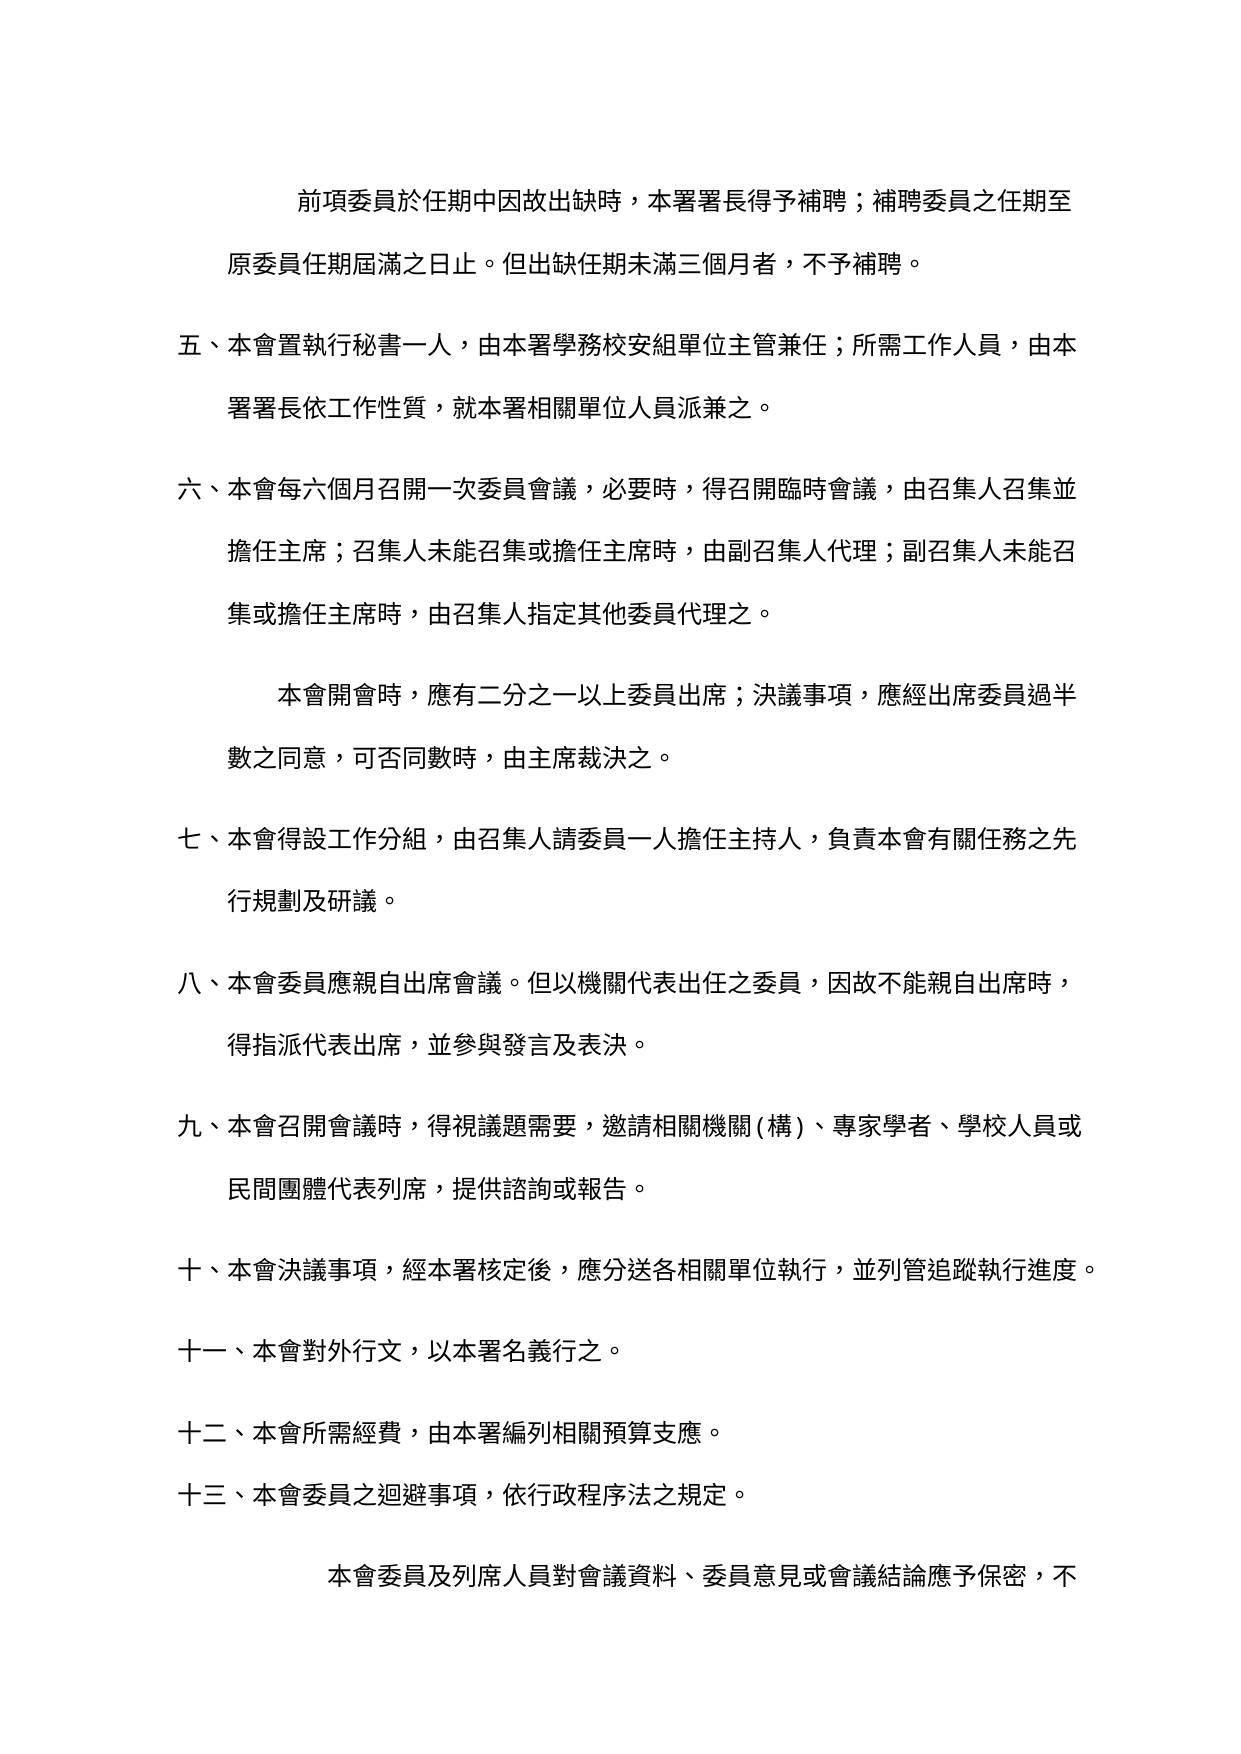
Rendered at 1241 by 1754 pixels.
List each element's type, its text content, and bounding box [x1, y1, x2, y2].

text 十三、本會委員之迴避事項，依行政程序法之規定。 [177, 1452, 1092, 1514]
text 六、本會每六個月召開一次委員會議，必要時，得召開臨時會議，由召集人召集並擔任主席；召集人未能召集或擔任主席時，由副召集人代理；副召集人未能召集或擔任主席時，由召集人指定其他委員代理之。 [177, 446, 1092, 633]
text 本會開會時，應有二分之一以上委員出席；決議事項，應經出席委員過半數之同意，可否同數時，由主席裁決之。 [227, 652, 1092, 777]
text 前項委員於任期中因故出缺時，本署署長得予補聘；補聘委員之任期至原委員任期屆滿之日止。但出缺任期未滿三個月者，不予補聘。 [177, 158, 1092, 283]
text 九、本會召開會議時，得視議題需要，邀請相關機關(構)、專家學者、學校人員或民間團體代表列席，提供諮詢或報告。 [177, 1083, 1092, 1208]
text 八、本會委員應親自出席會議。但以機關代表出任之委員，因故不能親自出席時，得指派代表出席，並參與發言及表決。 [177, 939, 1092, 1064]
text 本會委員及列席人員對會議資料、委員意見或會議結論應予保密，不 [177, 1533, 1092, 1596]
text 十一、本會對外行文，以本署名義行之。 [177, 1308, 1092, 1371]
text 五、本會置執行秘書一人，由本署學務校安組單位主管兼任；所需工作人員，由本署署長依工作性質，就本署相關單位人員派兼之。 [177, 302, 1092, 427]
text 十、本會決議事項，經本署核定後，應分送各相關單位執行，並列管追蹤執行進度。 [177, 1227, 1092, 1289]
text 十二、本會所需經費，由本署編列相關預算支應。 [177, 1389, 1092, 1452]
text 七、本會得設工作分組，由召集人請委員一人擔任主持人，負責本會有關任務之先行規劃及研議。 [177, 796, 1092, 921]
